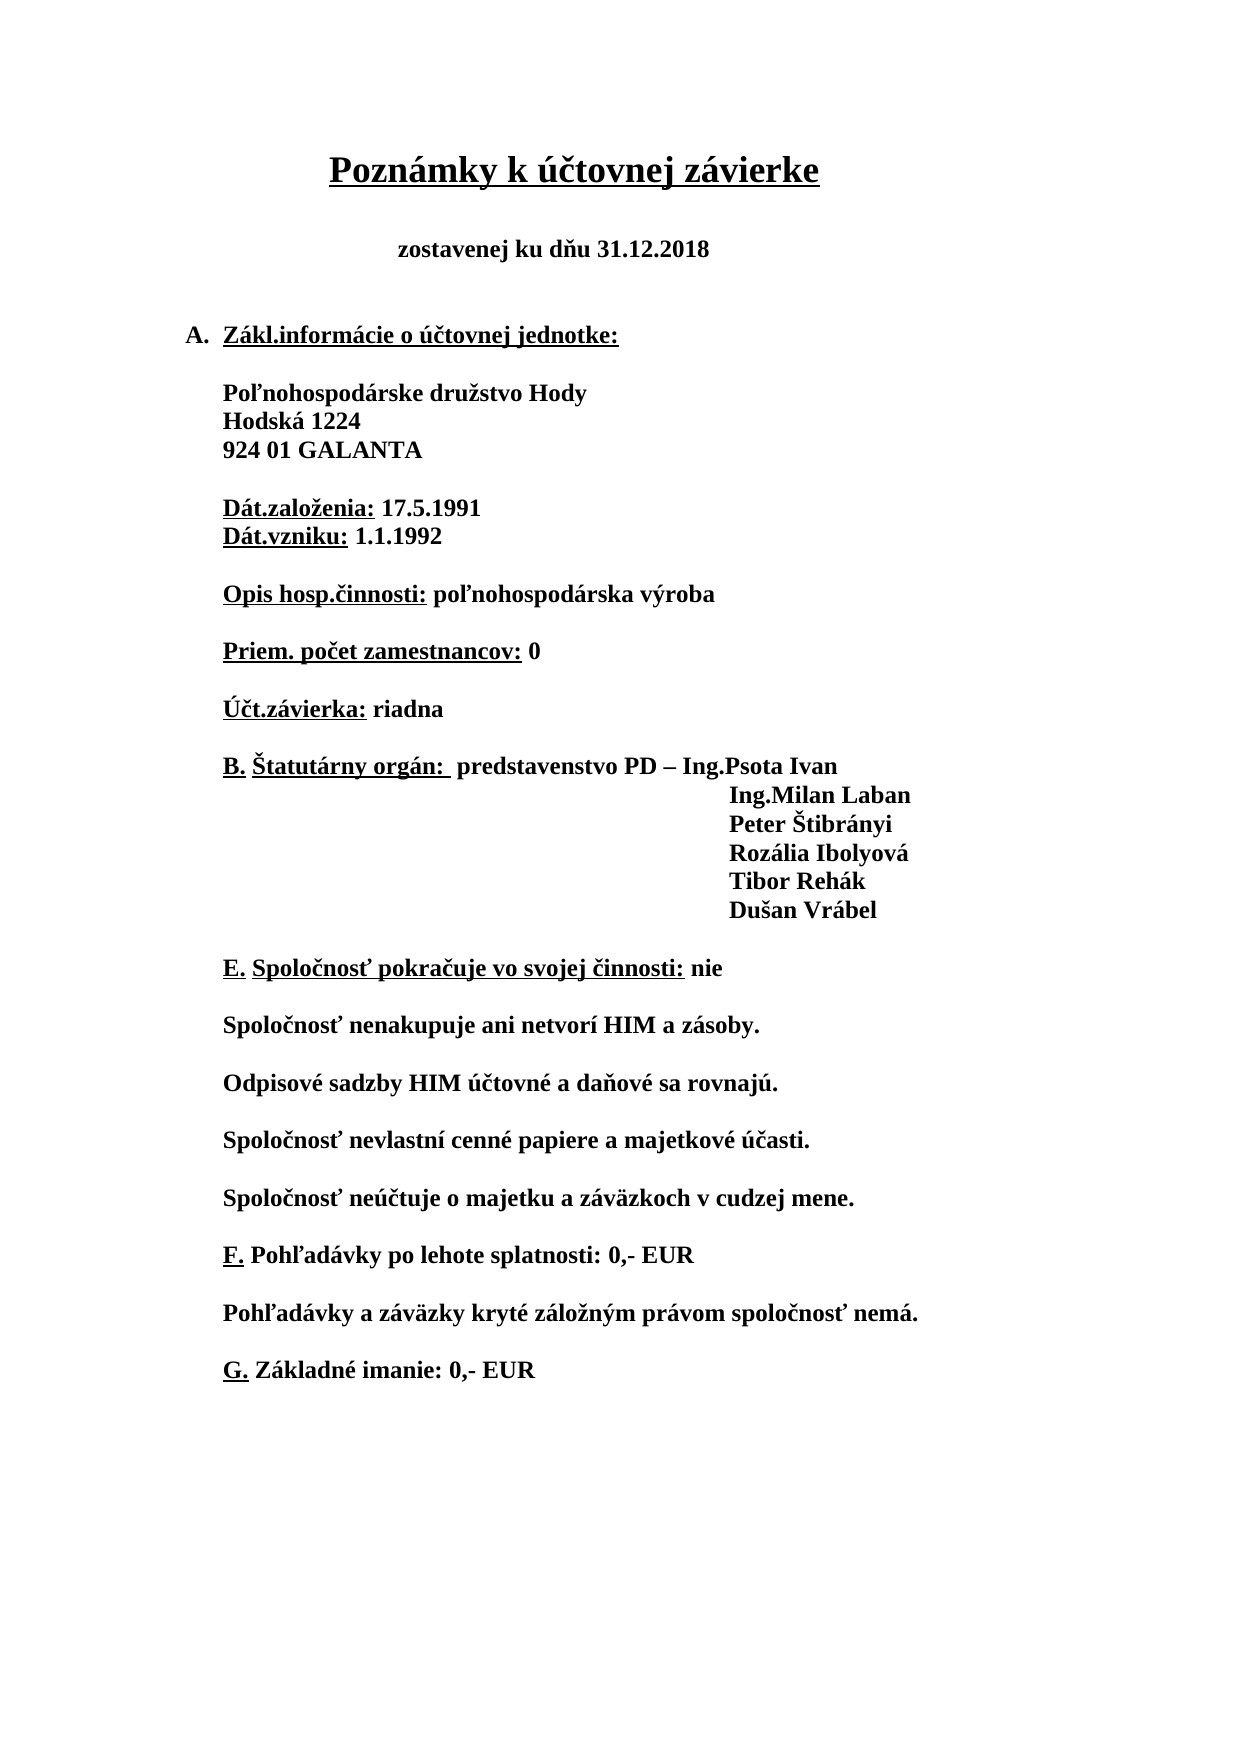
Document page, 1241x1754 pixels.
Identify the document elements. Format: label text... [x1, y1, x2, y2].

text Opis hosp.činnosti: poľnohospodárska výroba [223, 579, 1093, 608]
text Ing.Milan Laban [223, 780, 1093, 809]
text 924 01 GALANTA [223, 435, 1093, 464]
text Spoločnosť nevlastní cenné papiere a majetkové účasti. [223, 1125, 1093, 1154]
text zostavenej ku dňu 31.12.2018 [148, 234, 1093, 263]
text Spoločnosť neúčtuje o majetku a záväzkoch v cudzej mene. [223, 1183, 1093, 1211]
text Odpisové sadzby HIM účtovné a daňové sa rovnajú. [223, 1068, 1093, 1096]
text Peter Štibrányi [223, 809, 1093, 838]
text Dušan Vrábel [223, 895, 1093, 924]
text Dát.vzniku: 1.1.1992 [223, 521, 1093, 550]
text Účt.závierka: riadna [223, 694, 1093, 723]
text E. Spoločnosť pokračuje vo svojej činnosti: nie [223, 953, 1093, 981]
text G. Základné imanie: 0,- EUR [223, 1355, 1093, 1384]
text Tibor Rehák [223, 866, 1093, 895]
list Zákl.informácie o účtovnej jednotke: [185, 320, 1093, 349]
text Pohľadávky a záväzky kryté záložným právom spoločnosť nemá. [223, 1298, 1093, 1326]
text Priem. počet zamestnancov: 0 [223, 636, 1093, 665]
text F. Pohľadávky po lehote splatnosti: 0,- EUR [223, 1240, 1093, 1269]
text Hodská 1224 [223, 406, 1093, 435]
text Poľnohospodárske družstvo Hody [223, 378, 1093, 406]
text Spoločnosť nenakupuje ani netvorí HIM a zásoby. [223, 1010, 1093, 1039]
text Dát.založenia: 17.5.1991 [223, 493, 1093, 521]
text B. Štatutárny orgán: predstavenstvo PD – Ing.Psota Ivan [223, 751, 1093, 780]
text Rozália Ibolyová [223, 838, 1093, 866]
text Poznámky k účtovnej závierke [148, 148, 1093, 191]
